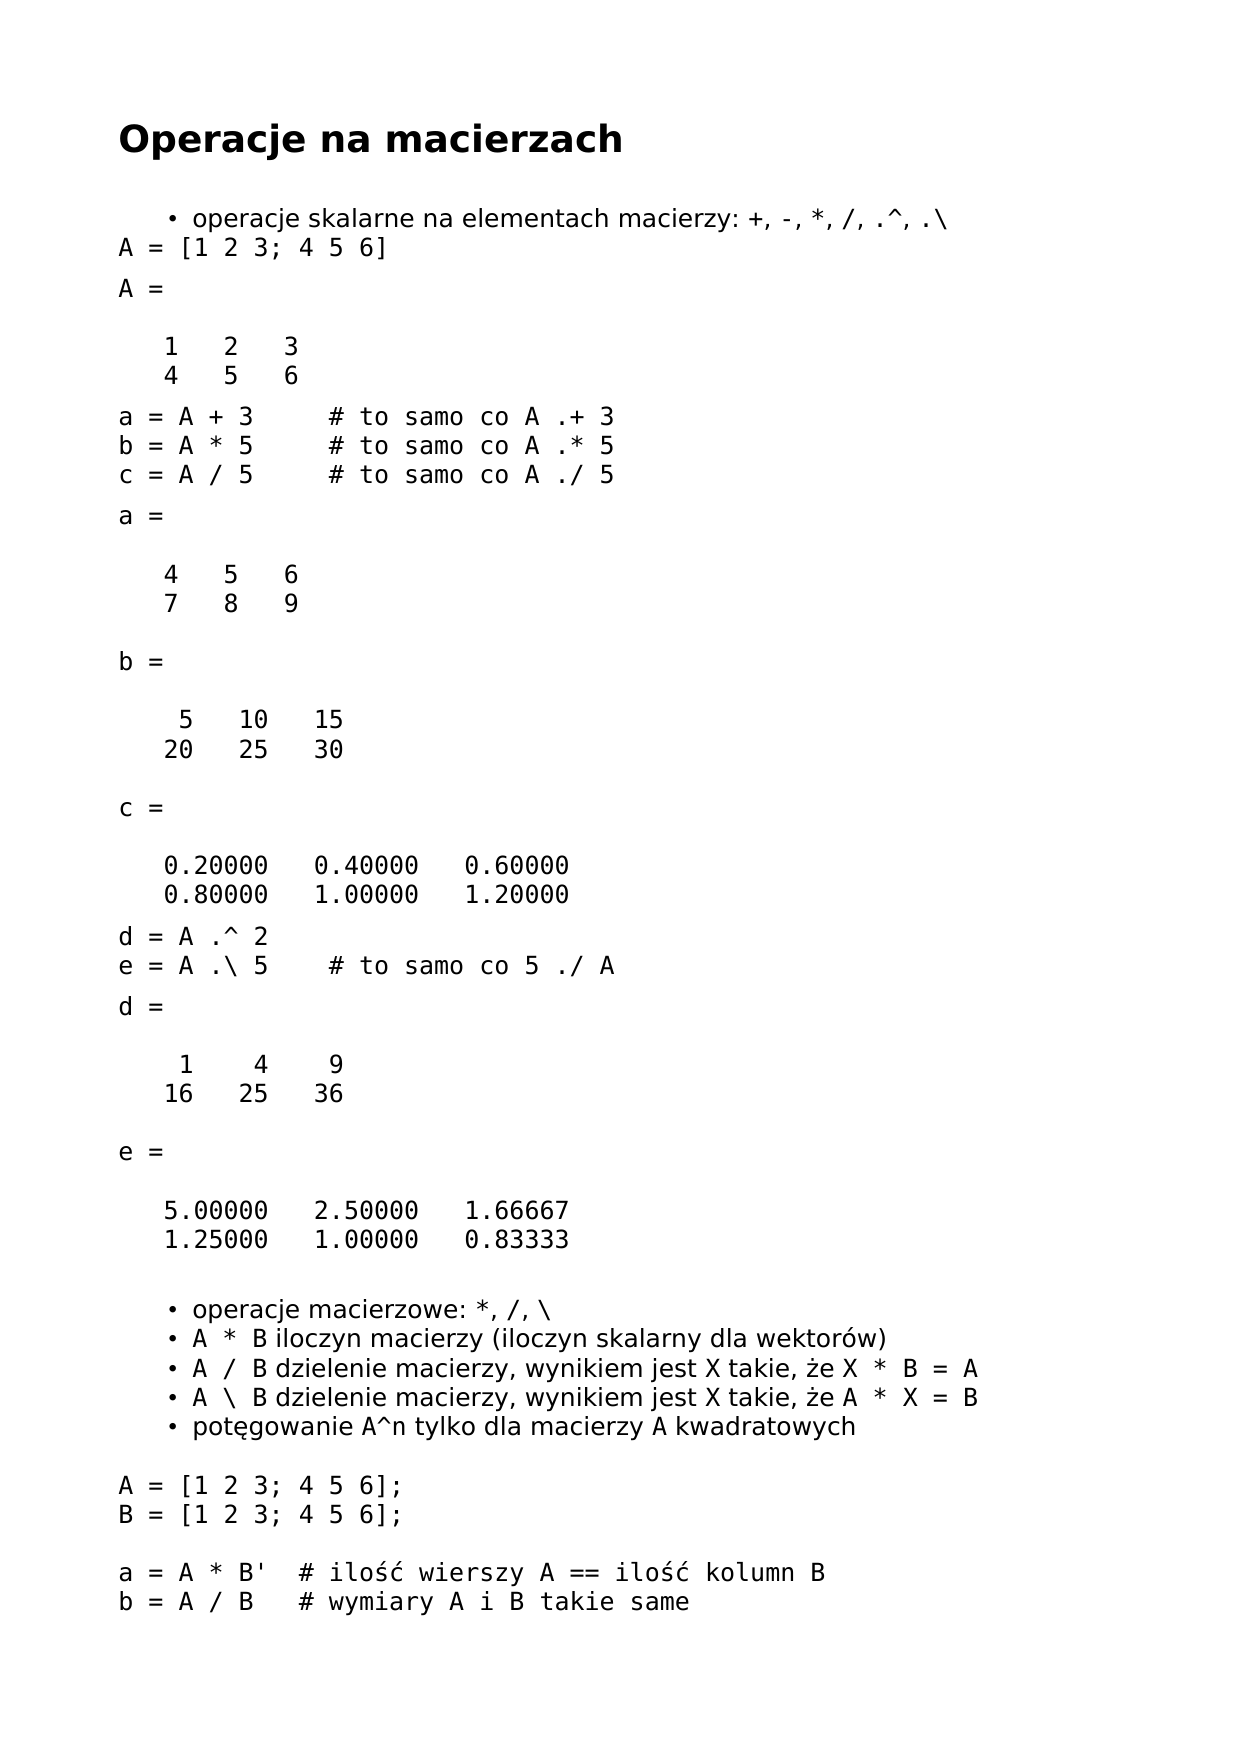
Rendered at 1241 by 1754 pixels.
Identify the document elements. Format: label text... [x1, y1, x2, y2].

text d = 1 4 9 16 25 36 e = 5.00000 2.50000 1.66667 1.25000 1.00000 0.83333 [118, 992, 1122, 1254]
subtitle Operacje na macierzach [118, 118, 1122, 162]
list operacje skalarne na elementach macierzy: +, -, *, /, .^, .\ [177, 204, 1122, 233]
text A = 1 2 3 4 5 6 [118, 274, 1122, 391]
text d = A .^ 2 e = A .\ 5 # to samo co 5 ./ A [118, 922, 1122, 980]
text a = A + 3 # to samo co A .+ 3 b = A * 5 # to samo co A .* 5 c = A / 5 # to samo co A ./ 5 [118, 402, 1122, 490]
list A \ B dzielenie macierzy, wynikiem jest X takie, że A * X = B [177, 1383, 1122, 1412]
text A = [1 2 3; 4 5 6]; B = [1 2 3; 4 5 6]; a = A * B' # ilość wierszy A == ilość kolumn B b = A / B # wymiary A i B takie same [118, 1471, 1122, 1617]
text a = 4 5 6 7 8 9 b = 5 10 15 20 25 30 c = 0.20000 0.40000 0.60000 0.80000 1.00000 1.20000 [118, 502, 1122, 910]
list A / B dzielenie macierzy, wynikiem jest X takie, że X * B = A [177, 1354, 1122, 1383]
list operacje macierzowe: *, /, \ [177, 1296, 1122, 1325]
list potęgowanie A^n tylko dla macierzy A kwadratowych [177, 1412, 1122, 1441]
text A = [1 2 3; 4 5 6] [118, 233, 1122, 262]
list A * B iloczyn macierzy (iloczyn skalarny dla wektorów) [177, 1325, 1122, 1354]
